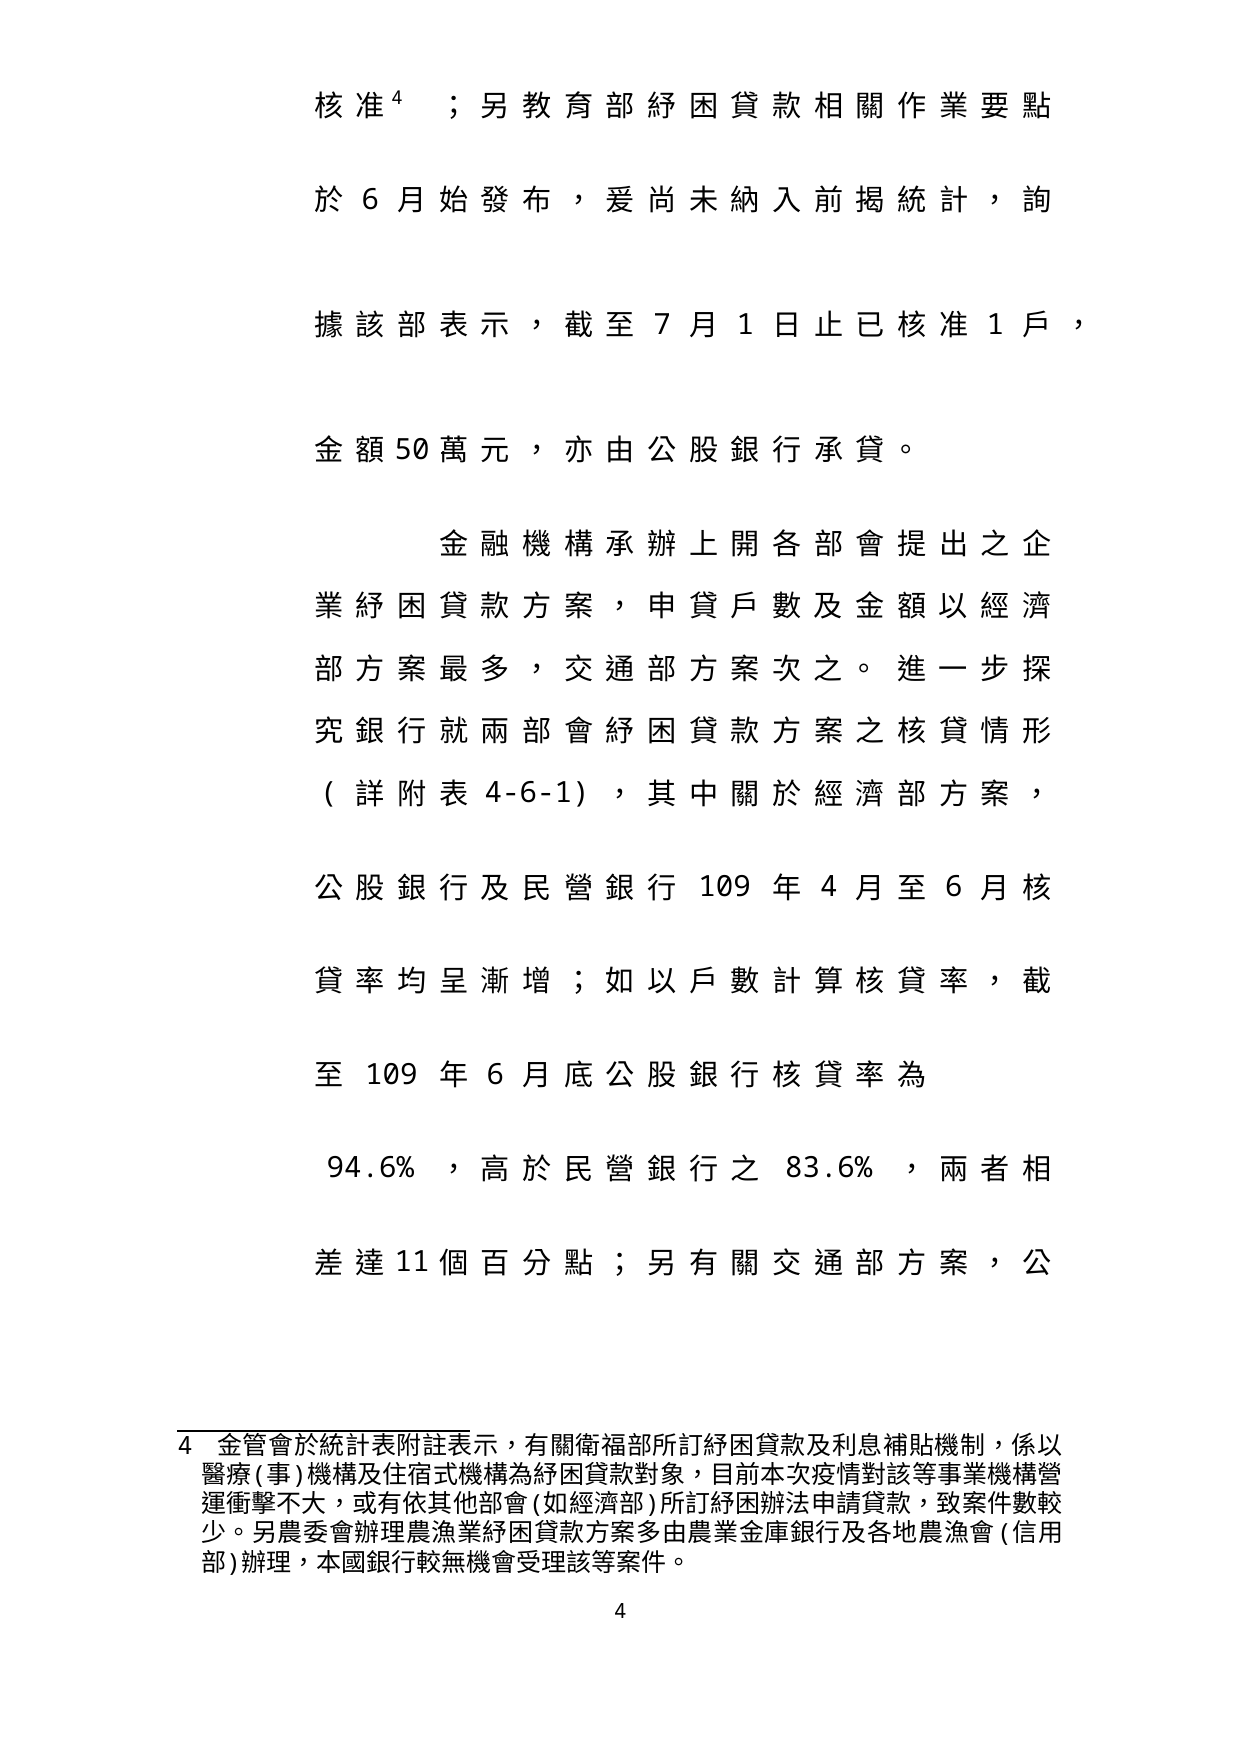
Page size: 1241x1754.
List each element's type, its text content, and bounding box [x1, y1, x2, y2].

text 金融機構承辦上開各部會提出之企業紓困貸款方案，申貸戶數及金額以經濟部方案最多，交通部方案次之。進一步探究銀行就兩部會紓困貸款方案之核貸情形(詳附表4-6-1)，其中關於經濟部方案，公股銀行及民營銀行109年4月至6月核貸率均呈漸增；如以戶數計算核貸率，截至109年6月底公股銀行核貸率為94.6%，高於民營銀行之83.6%，兩者相差達11個百分點；另有關交通部方案，公 [271, 500, 1058, 1312]
text 金管會於統計表附註表示，有關衛福部所訂紓困貸款及利息補貼機制，係以醫療(事)機構及住宿式機構為紓困貸款對象，目前本次疫情對該等事業機構營運衝擊不大，或有依其他部會(如經濟部)所訂紓困辦法申請貸款，致案件數較少。另農委會辦理農漁業紓困貸款方案多由農業金庫銀行及各地農漁會(信用部)辦理，本國銀行較無機會受理該等案件。 [177, 1431, 1063, 1577]
text 依據金管會定期公布之本國銀行辦理各部會紓困貸款方案情形表，截至109年7月1日止，本國公股銀行及民營銀行配合辦理各部會紓困貸款方案核准總戶數為4萬3,217戶，總金額為5,276億1,471萬元，其中公股銀行核准總戶數為3萬5,582戶(約占82.3%)，總金額為4,554億3,888萬元(約占86.3%)。進一步觀察各部會方案，經濟部方案共核准4萬2,154戶，金額4,228億9,902萬元，其中公股銀行核准3萬4,666戶(約占82.2%)，金額為3,520億4,438萬元(約占83.2%)；交通部方案共核准1,044戶，金額1,045億9,564萬元，其中公股銀行核准899戶(約占86.1%)，金額為1,032億8,538萬元(約占98.7%)；文化部方案共核准5戶，金額5,474萬元，其中公股銀行核准4戶(約占80%)，金額為4,631萬元(約占84.6%)；衛生福利部方案共核准9戶，金額3,392萬元，其中公股銀行核准8戶(約占88.9%)，金額為3,142萬元(約占92.6%)；農委會方案共核准金額5戶，金額3,139萬元，全數由公股銀行核准；另教育部紓困貸款相關作業要點於6月始發布，爰尚未納入前揭統計，詢據該部表示，截至7月1日止已核准1戶，金額50萬元，亦由公股銀行承貸。 [271, 0, 1058, 500]
